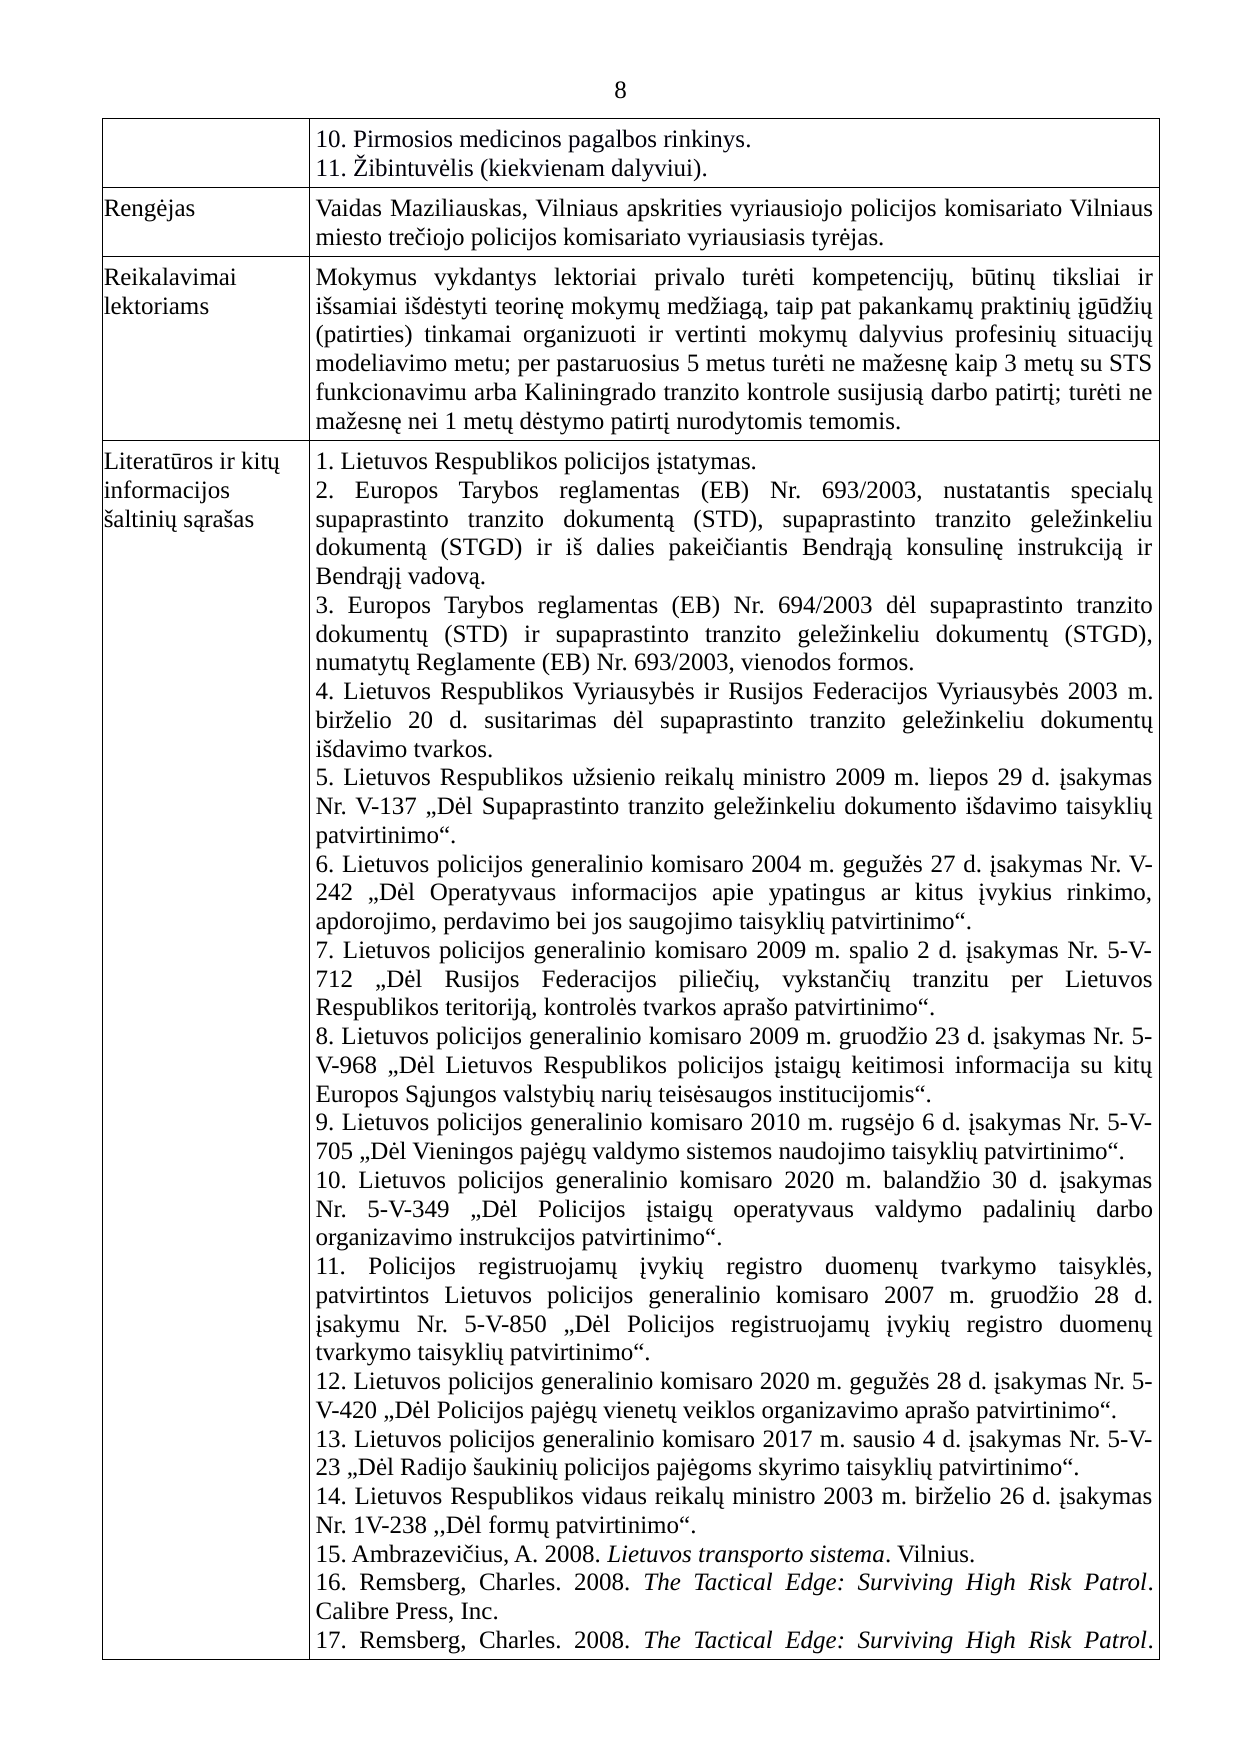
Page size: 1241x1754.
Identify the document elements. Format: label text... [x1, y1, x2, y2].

table_cell Rengėjas [103, 188, 309, 256]
table_cell Mokymus vykdantys lektoriai privalo turėti kompetencijų, būtinų tiksliai ir išsamiai išdėstyti teorinę mokymų medžiagą, taip pat pakankamų praktinių įgūdžių (patirties) tinkamai organizuoti ir vertinti mokymų dalyvius profesinių situacijų modeliavimo metu; per pastaruosius 5 metus turėti ne mažesnę kaip 3 metų su STS funkcionavimu arba Kaliningrado tranzito kontrole susijusią darbo patirtį; turėti ne mažesnę nei 1 metų dėstymo patirtį nurodytomis temomis. [310, 257, 1159, 440]
table_cell Literatūros ir kitų informacijos šaltinių sąrašas [103, 441, 309, 1659]
table_cell Reikalavimai lektoriams [103, 257, 309, 440]
table_cell 1. Lietuvos Respublikos policijos įstatymas. 2. Europos Tarybos reglamentas (EB) Nr. 693/2003, nustatantis specialų supaprastinto tranzito dokumentą (STD), supaprastinto tranzito geležinkeliu dokumentą (STGD) ir iš dalies pakeičiantis Bendrąją konsulinę instrukciją ir Bendrąjį vadovą. 3. Europos Tarybos reglamentas (EB) Nr. 694/2003 dėl supaprastinto tranzito dokumentų (STD) ir supaprastinto tranzito geležinkeliu dokumentų (STGD), numatytų Reglamente (EB) Nr. 693/2003, vienodos formos. 4. Lietuvos Respublikos Vyriausybės ir Rusijos Federacijos Vyriausybės 2003 m. birželio 20 d. susitarimas dėl supaprastinto tranzito geležinkeliu dokumentų išdavimo tvarkos. 5. Lietuvos Respublikos užsienio reikalų ministro 2009 m. liepos 29 d. įsakymas Nr. V-137 „Dėl Supaprastinto tranzito geležinkeliu dokumento išdavimo taisyklių patvirtinimo“. 6. Lietuvos policijos generalinio komisaro 2004 m. gegužės 27 d. įsakymas Nr. V-242 „Dėl Operatyvaus informacijos apie ypatingus ar kitus įvykius rinkimo, apdorojimo, perdavimo bei jos saugojimo taisyklių patvirtinimo“. 7. Lietuvos policijos generalinio komisaro 2009 m. spalio 2 d. įsakymas Nr. 5-V-712 „Dėl Rusijos Federacijos piliečių, vykstančių tranzitu per Lietuvos Respublikos teritoriją, kontrolės tvarkos aprašo patvirtinimo“. 8. Lietuvos policijos generalinio komisaro 2009 m. gruodžio 23 d. įsakymas Nr. 5-V-968 „Dėl Lietuvos Respublikos policijos įstaigų keitimosi informacija su kitų Europos Sąjungos valstybių narių teisėsaugos institucijomis“. 9. Lietuvos policijos generalinio komisaro 2010 m. rugsėjo 6 d. įsakymas Nr. 5-V-705 „Dėl Vieningos pajėgų valdymo sistemos naudojimo taisyklių patvirtinimo“. 10. Lietuvos policijos generalinio komisaro 2020 m. balandžio 30 d. įsakymas Nr. 5-V-349 „Dėl Policijos įstaigų operatyvaus valdymo padalinių darbo organizavimo instrukcijos patvirtinimo“. 11. Policijos registruojamų įvykių registro duomenų tvarkymo taisyklės, patvirtintos Lietuvos policijos generalinio komisaro 2007 m. gruodžio 28 d. įsakymu Nr. 5-V-850 „Dėl Policijos registruojamų įvykių registro duomenų tvarkymo taisyklių patvirtinimo“. 12. Lietuvos policijos generalinio komisaro 2020 m. gegužės 28 d. įsakymas Nr. 5-V-420 „Dėl Policijos pajėgų vienetų veiklos organizavimo aprašo patvirtinimo“. 13. Lietuvos policijos generalinio komisaro 2017 m. sausio 4 d. įsakymas Nr. 5-V-23 „Dėl Radijo šaukinių policijos pajėgoms skyrimo taisyklių patvirtinimo“. 14. Lietuvos Respublikos vidaus reikalų ministro 2003 m. birželio 26 d. įsakymas Nr. 1V-238 ,,Dėl formų patvirtinimo“. 15. Ambrazevičius, A. 2008. Lietuvos transporto sistema. Vilnius. 16. Remsberg, Charles. 2008. The Tactical Edge: Surviving High Risk Patrol. Calibre Press, Inc. 17. Remsberg, Charles. 2008. The Tactical Edge: Surviving High Risk Patrol. [310, 441, 1159, 1659]
table_cell [103, 119, 309, 187]
table_cell Vaidas Maziliauskas, Vilniaus apskrities vyriausiojo policijos komisariato Vilniaus miesto trečiojo policijos komisariato vyriausiasis tyrėjas. [310, 188, 1159, 256]
table_cell 10. Pirmosios medicinos pagalbos rinkinys. 11. Žibintuvėlis (kiekvienam dalyviui). [310, 119, 1159, 187]
